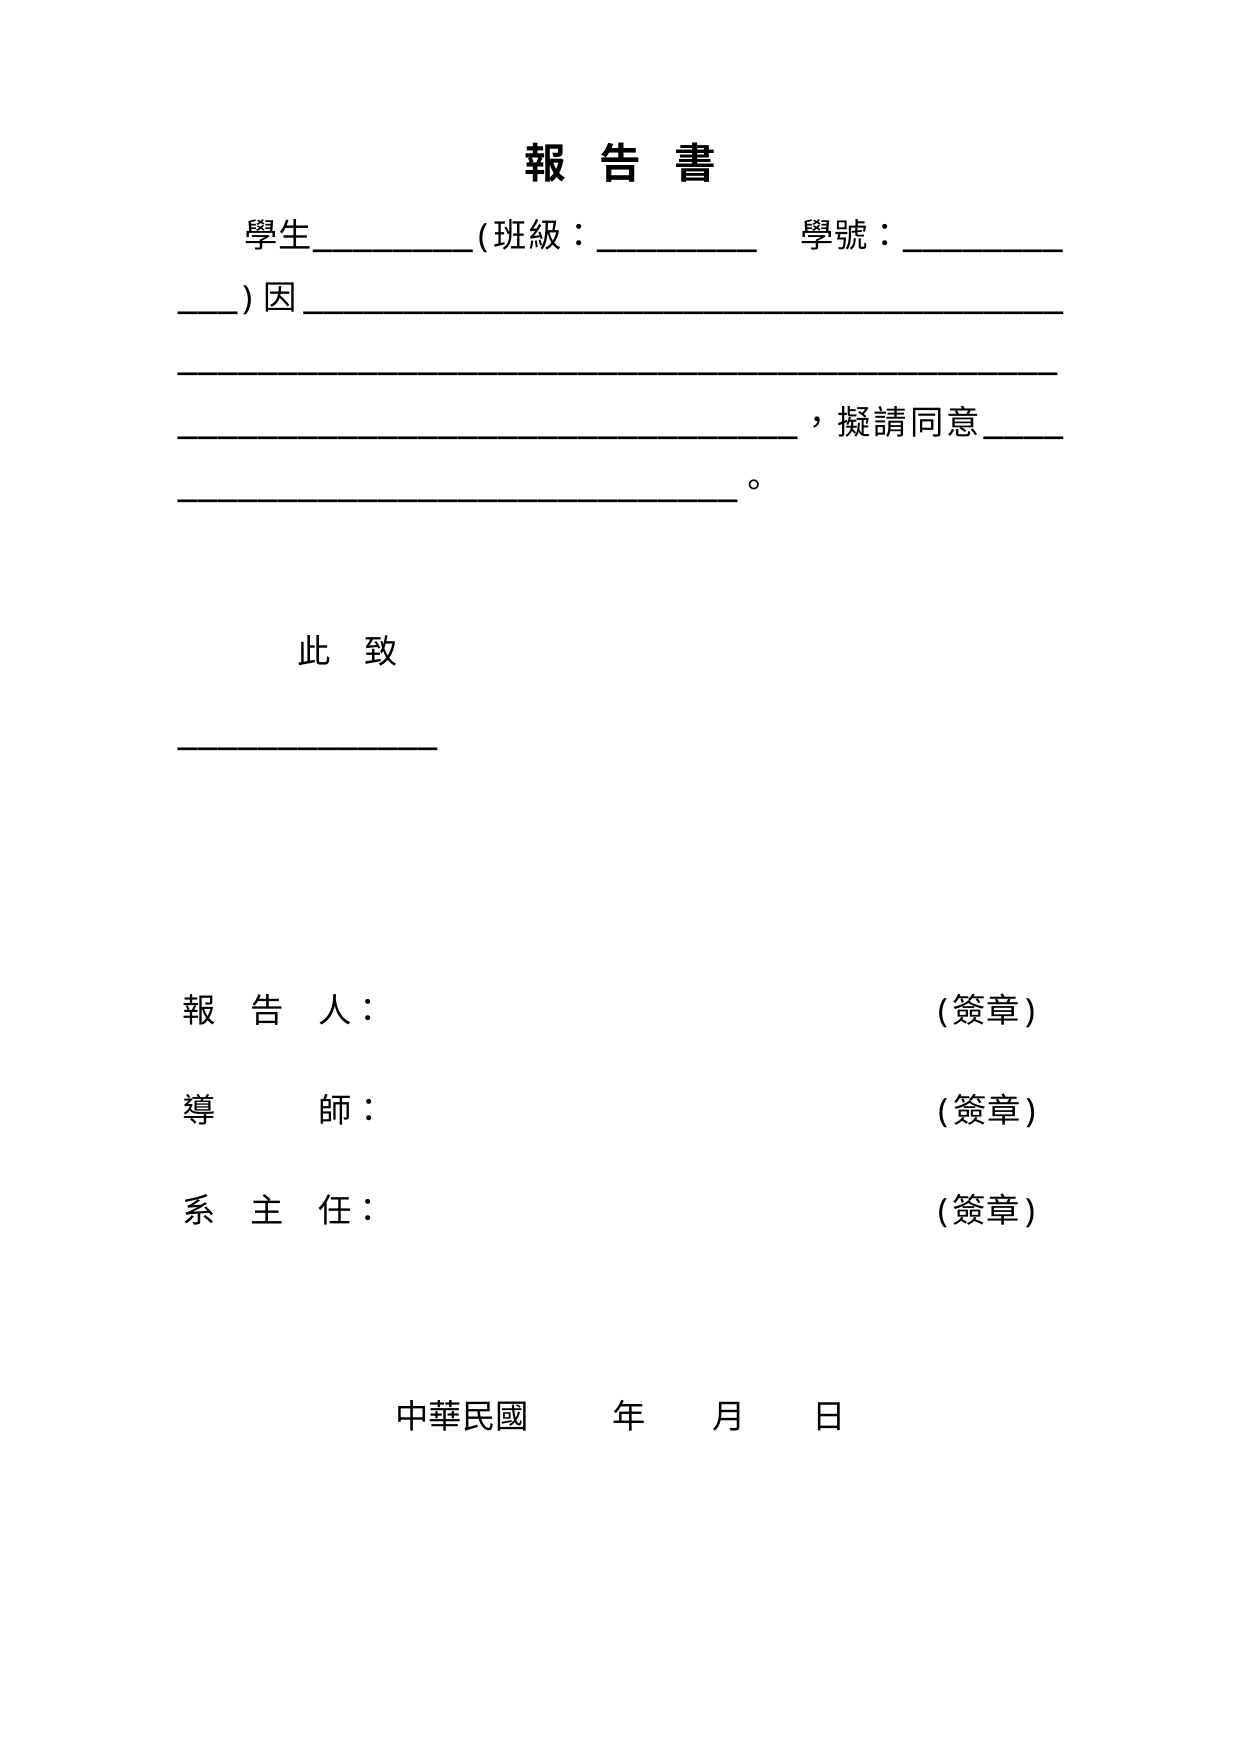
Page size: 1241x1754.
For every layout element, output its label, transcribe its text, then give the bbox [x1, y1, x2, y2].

text _____________ [177, 691, 1063, 754]
text 此 致 [214, 608, 1063, 670]
text 報 告 書 [177, 118, 1063, 181]
text 學生________(班級：________ 學號：___________)因_________________________________________________________________________________________________________________，擬請同意________________________________。 [177, 191, 1063, 504]
text 報 告 人： (簽章) [182, 966, 1063, 1029]
text 導 師： (簽章) [182, 1066, 1063, 1129]
text 中華民國 年 月 日 [177, 1372, 1063, 1435]
text 系 主 任： (簽章) [182, 1166, 1063, 1229]
